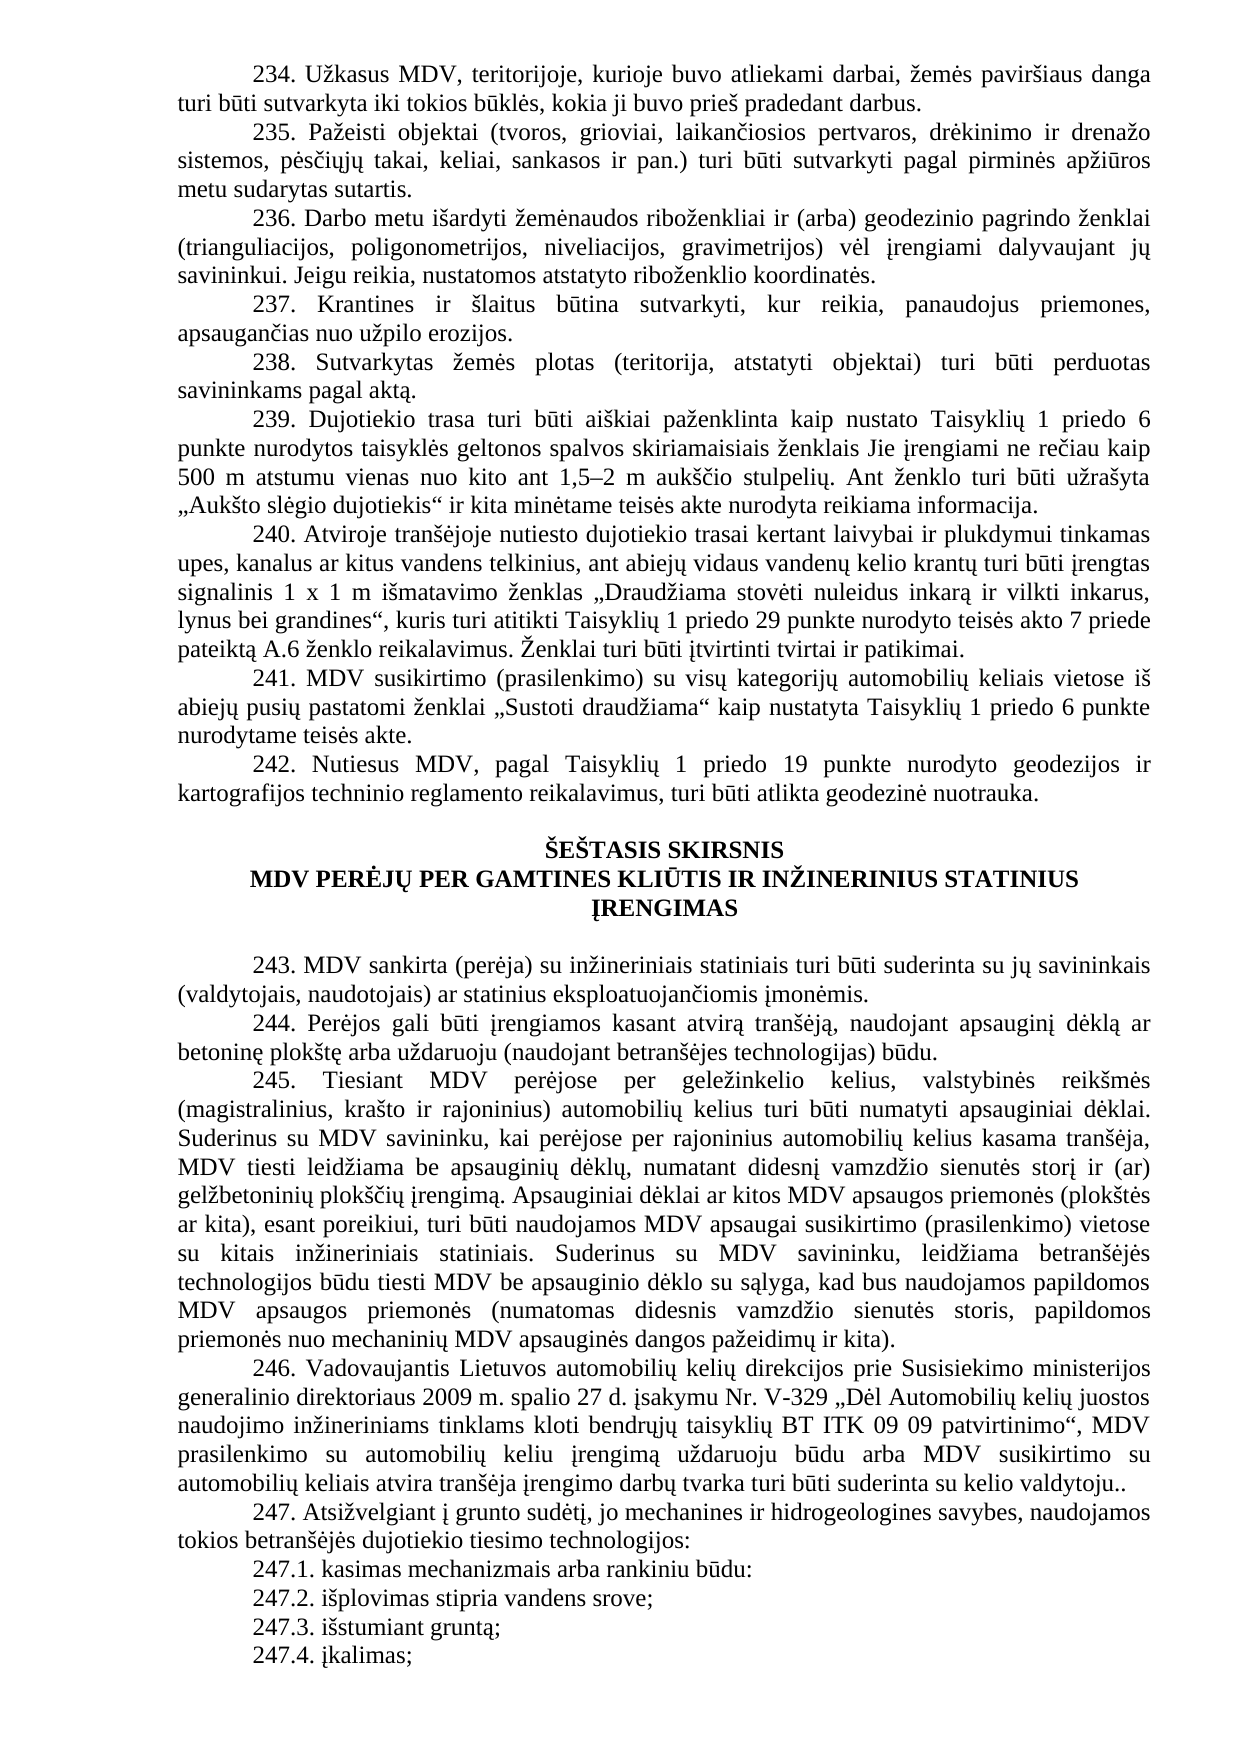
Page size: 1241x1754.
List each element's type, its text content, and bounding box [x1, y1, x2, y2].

text 247.2. išplovimas stipria vandens srove; [177, 1583, 1152, 1612]
text 240. Atviroje tranšėjoje nutiesto dujotiekio trasai kertant laivybai ir plukdymui tinkamas upes, kanalus ar kitus vandens telkinius, ant abiejų vidaus vandenų kelio krantų turi būti įrengtas signalinis 1 x 1 m išmatavimo ženklas „Draudžiama stovėti nuleidus inkarą ir vilkti inkarus, lynus bei grandines“, kuris turi atitikti Taisyklių 1 priedo 29 punkte nurodyto teisės akto 7 priede pateiktą A.6 ženklo reikalavimus. Ženklai turi būti įtvirtinti tvirtai ir patikimai. [177, 519, 1152, 663]
text 244. Perėjos gali būti įrengiamos kasant atvirą tranšėją, naudojant apsauginį dėklą ar betoninę plokštę arba uždaruoju (naudojant betranšėjes technologijas) būdu. [177, 1008, 1152, 1065]
text 247.3. išstumiant gruntą; [177, 1612, 1152, 1640]
text 246. Vadovaujantis Lietuvos automobilių kelių direkcijos prie Susisiekimo ministerijos generalinio direktoriaus 2009 m. spalio 27 d. įsakymu Nr. V-329 „Dėl Automobilių kelių juostos naudojimo inžineriniams tinklams kloti bendrųjų taisyklių BT ITK 09 09 patvirtinimo“, MDV prasilenkimo su automobilių keliu įrengimą uždaruoju būdu arba MDV susikirtimo su automobilių keliais atvira tranšėja įrengimo darbų tvarka turi būti suderinta su kelio valdytoju.. [177, 1353, 1152, 1497]
text 235. Pažeisti objektai (tvoros, grioviai, laikančiosios pertvaros, drėkinimo ir drenažo sistemos, pėsčiųjų takai, keliai, sankasos ir pan.) turi būti sutvarkyti pagal pirminės apžiūros metu sudarytas sutartis. [177, 117, 1152, 203]
text 241. MDV susikirtimo (prasilenkimo) su visų kategorijų automobilių keliais vietose iš abiejų pusių pastatomi ženklai „Sustoti draudžiama“ kaip nustatyta Taisyklių 1 priedo 6 punkte nurodytame teisės akte. [177, 663, 1152, 749]
text 247.4. įkalimas; [177, 1640, 1152, 1669]
text ŠEŠTASIS SKIRSNIS [177, 835, 1152, 864]
text 242. Nutiesus MDV, pagal Taisyklių 1 priedo 19 punkte nurodyto geodezijos ir kartografijos techninio reglamento reikalavimus, turi būti atlikta geodezinė nuotrauka. [177, 749, 1152, 807]
text 238. Sutvarkytas žemės plotas (teritorija, atstatyti objektai) turi būti perduotas savininkams pagal aktą. [177, 347, 1152, 404]
text 247.1. kasimas mechanizmais arba rankiniu būdu: [177, 1554, 1152, 1583]
text 239. Dujotiekio trasa turi būti aiškiai paženklinta kaip nustato Taisyklių 1 priedo 6 punkte nurodytos taisyklės geltonos spalvos skiriamaisiais ženklais Jie įrengiami ne rečiau kaip 500 m atstumu vienas nuo kito ant 1,5–2 m aukščio stulpelių. Ant ženklo turi būti užrašyta „Aukšto slėgio dujotiekis“ ir kita minėtame teisės akte nurodyta reikiama informacija. [177, 404, 1152, 519]
text MDV PERĖJŲ PER GAMTINES KLIŪTIS IR INŽINERINIUS STATINIUS ĮRENGIMAS [177, 864, 1152, 922]
text 234. Užkasus MDV, teritorijoje, kurioje buvo atliekami darbai, žemės paviršiaus danga turi būti sutvarkyta iki tokios būklės, kokia ji buvo prieš pradedant darbus. [177, 59, 1152, 117]
text 247. Atsižvelgiant į grunto sudėtį, jo mechanines ir hidrogeologines savybes, naudojamos tokios betranšėjės dujotiekio tiesimo technologijos: [177, 1497, 1152, 1554]
text 243. MDV sankirta (perėja) su inžineriniais statiniais turi būti suderinta su jų savininkais (valdytojais, naudotojais) ar statinius eksploatuojančiomis įmonėmis. [177, 950, 1152, 1008]
text 245. Tiesiant MDV perėjose per geležinkelio kelius, valstybinės reikšmės (magistralinius, krašto ir rajoninius) automobilių kelius turi būti numatyti apsauginiai dėklai. Suderinus su MDV savininku, kai perėjose per rajoninius automobilių kelius kasama tranšėja, MDV tiesti leidžiama be apsauginių dėklų, numatant didesnį vamzdžio sienutės storį ir (ar) gelžbetoninių plokščių įrengimą. Apsauginiai dėklai ar kitos MDV apsaugos priemonės (plokštės ar kita), esant poreikiui, turi būti naudojamos MDV apsaugai susikirtimo (prasilenkimo) vietose su kitais inžineriniais statiniais. Suderinus su MDV savininku, leidžiama betranšėjės technologijos būdu tiesti MDV be apsauginio dėklo su sąlyga, kad bus naudojamos papildomos MDV apsaugos priemonės (numatomas didesnis vamzdžio sienutės storis, papildomos priemonės nuo mechaninių MDV apsauginės dangos pažeidimų ir kita). [177, 1065, 1152, 1353]
text 236. Darbo metu išardyti žemėnaudos riboženkliai ir (arba) geodezinio pagrindo ženklai (trianguliacijos, poligonometrijos, niveliacijos, gravimetrijos) vėl įrengiami dalyvaujant jų savininkui. Jeigu reikia, nustatomos atstatyto riboženklio koordinatės. [177, 203, 1152, 289]
text 237. Krantines ir šlaitus būtina sutvarkyti, kur reikia, panaudojus priemones, apsaugančias nuo užpilo erozijos. [177, 289, 1152, 347]
